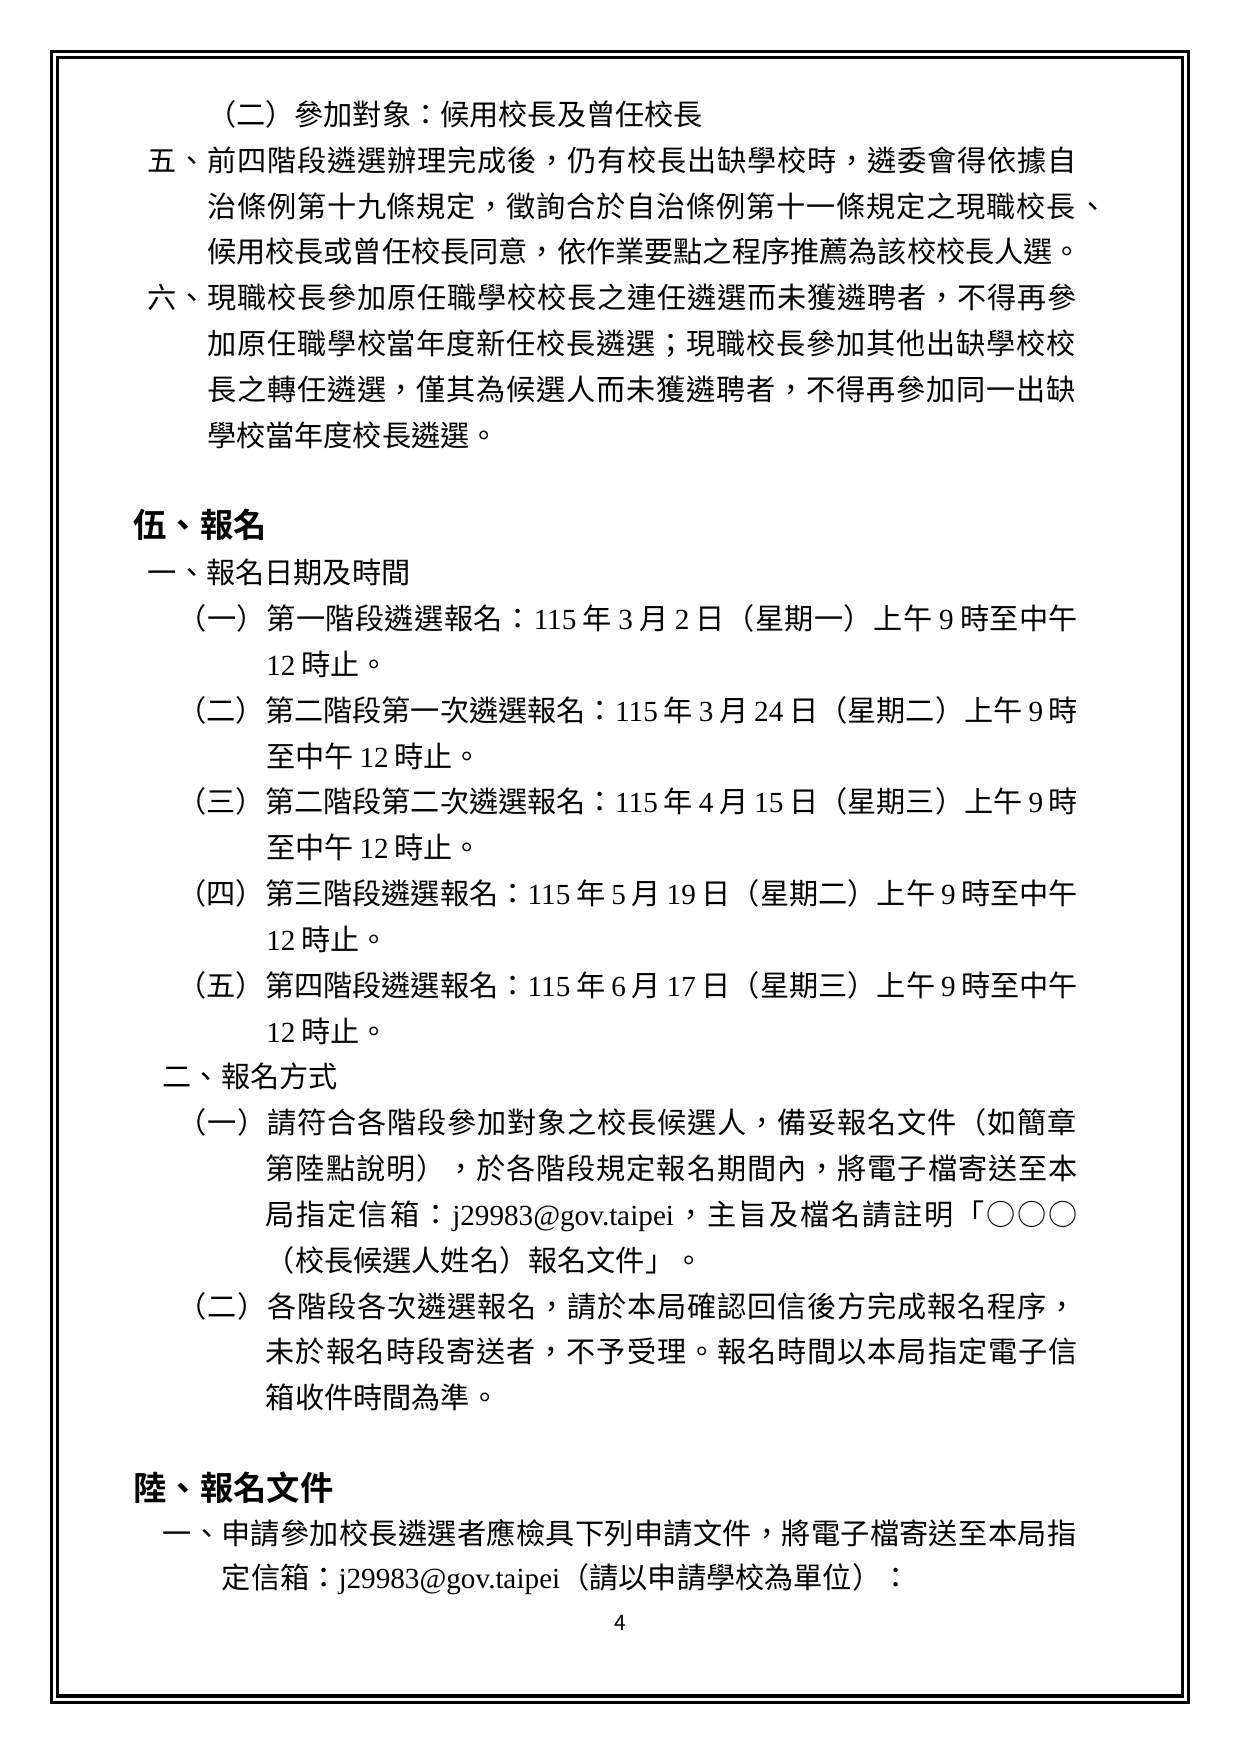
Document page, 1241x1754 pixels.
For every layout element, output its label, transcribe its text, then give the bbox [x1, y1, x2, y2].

text 伍、報名 [133, 501, 1078, 547]
text （三）第二階段第二次遴選報名：115年4月15日（星期三）上午9時至中午12時止。 [177, 776, 1078, 868]
text （二）第二階段第一次遴選報名：115年3月24日（星期二）上午9時至中午12時止。 [177, 684, 1078, 776]
text （一）請符合各階段參加對象之校長候選人，備妥報名文件（如簡章第陸點說明），於各階段規定報名期間內，將電子檔寄送至本局指定信箱：j29983@gov.taipei，主旨及檔名請註明「○○○（校長候選人姓名）報名文件」。 [177, 1097, 1078, 1280]
text 五、前四階段遴選辦理完成後，仍有校長出缺學校時，遴委會得依據自治條例第十九條規定，徵詢合於自治條例第十一條規定之現職校長、候用校長或曾任校長同意，依作業要點之程序推薦為該校校長人選。 [148, 134, 1078, 272]
text 二、報名方式 [133, 1051, 1078, 1097]
text （一）第一階段遴選報名：115年3月2日（星期一）上午9時至中午12時止。 [177, 593, 1078, 684]
text （五）第四階段遴選報名：115年6月17日（星期三）上午9時至中午12時止。 [177, 959, 1078, 1051]
text 一、報名日期及時間 [133, 547, 1078, 593]
text （二）各階段各次遴選報名，請於本局確認回信後方完成報名程序，未於報名時段寄送者，不予受理。報名時間以本局指定電子信箱收件時間為準。 [177, 1280, 1078, 1418]
text 一、申請參加校長遴選者應檢具下列申請文件，將電子檔寄送至本局指定信箱：j29983@gov.taipei（請以申請學校為單位）： [162, 1509, 1078, 1597]
text （四）第三階段遴選報名：115年5月19日（星期二）上午9時至中午12時止。 [177, 868, 1078, 959]
text 六、現職校長參加原任職學校校長之連任遴選而未獲遴聘者，不得再參加原任職學校當年度新任校長遴選；現職校長參加其他出缺學校校長之轉任遴選，僅其為候選人而未獲遴聘者，不得再參加同一出缺學校當年度校長遴選。 [148, 272, 1078, 455]
text （二）參加對象：候用校長及曾任校長 [162, 89, 1078, 134]
text 陸、報名文件 [133, 1464, 1078, 1509]
